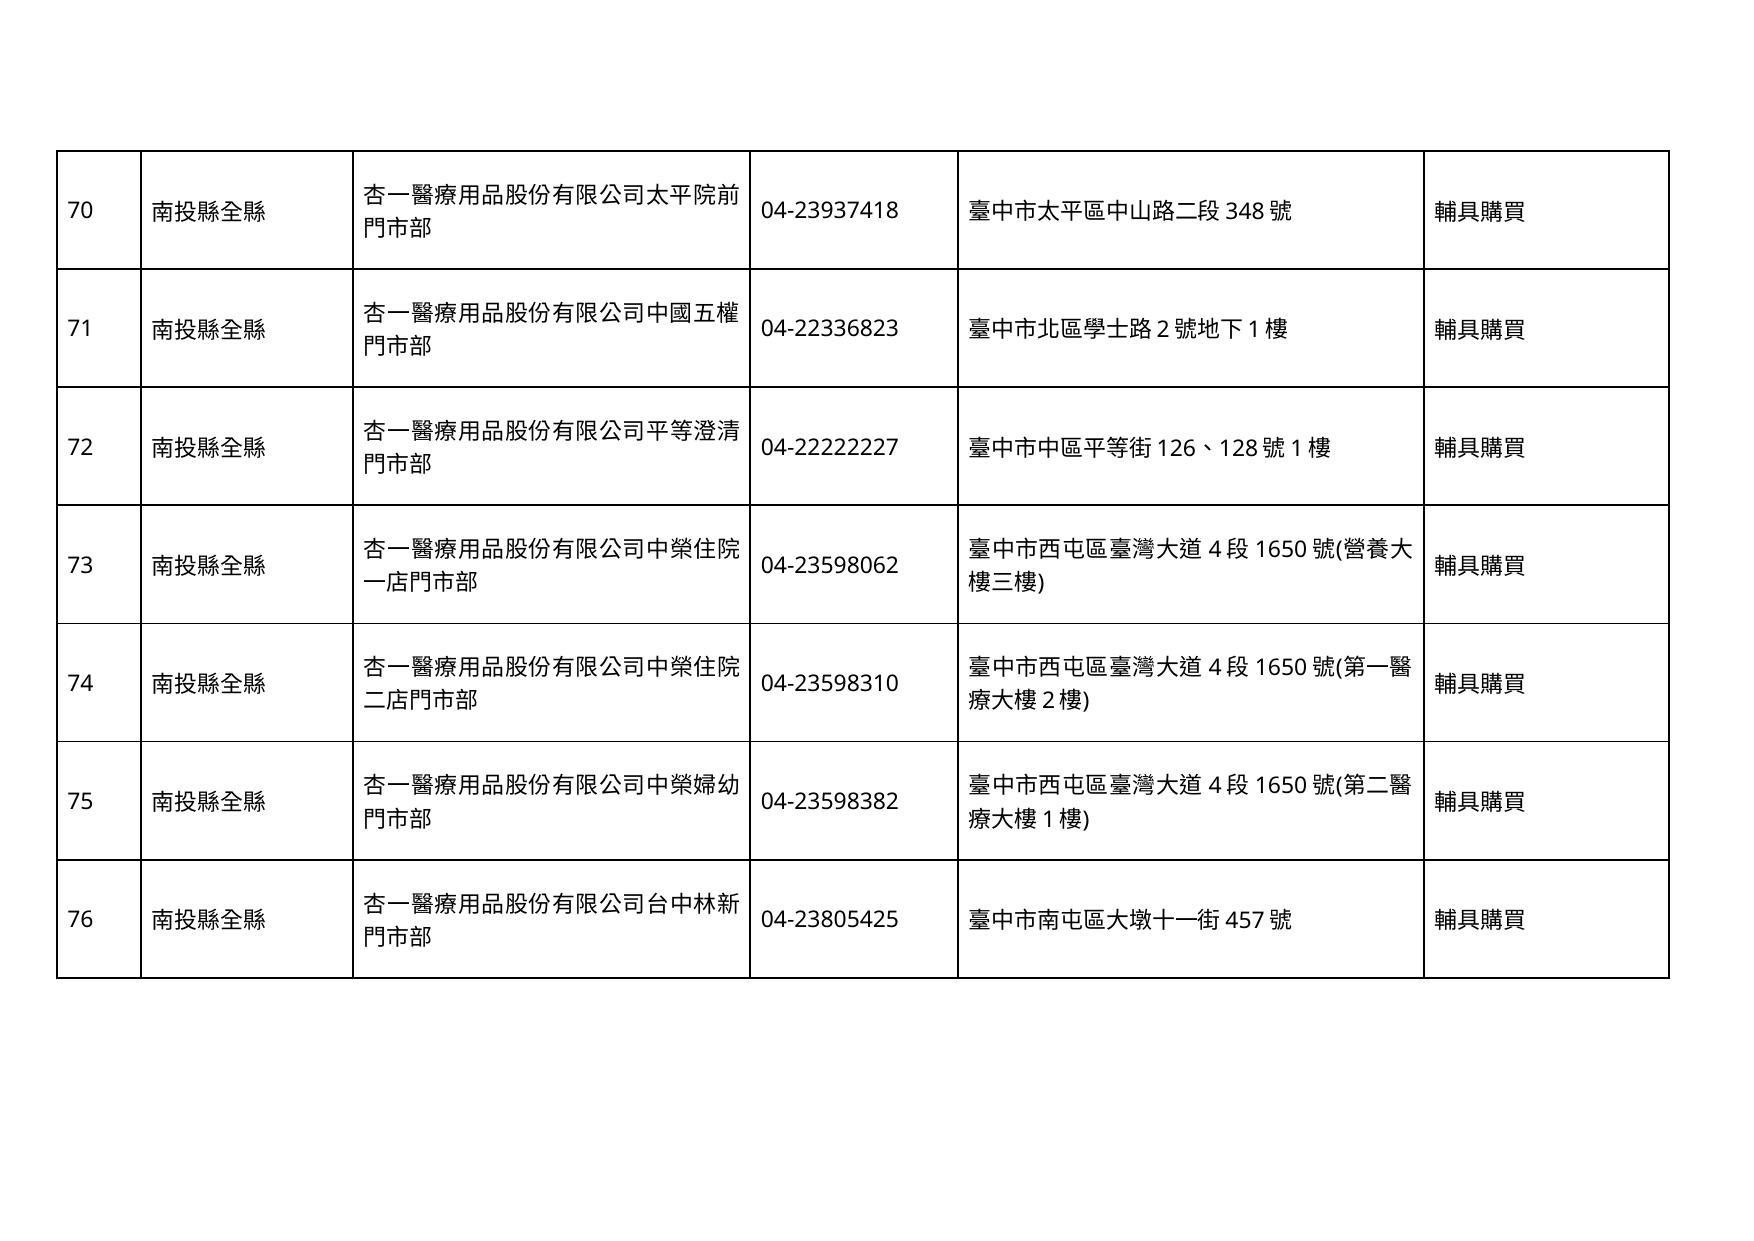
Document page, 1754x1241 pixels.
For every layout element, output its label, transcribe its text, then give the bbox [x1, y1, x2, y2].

table_cell 輔具購買 [1425, 270, 1668, 386]
table_cell 杏一醫療用品股份有限公司中榮住院二店門市部 [354, 624, 749, 741]
table_cell 杏一醫療用品股份有限公司太平院前門市部 [354, 152, 749, 268]
table_cell 輔具購買 [1425, 624, 1668, 741]
table_cell 南投縣全縣 [142, 506, 352, 622]
table_cell 南投縣全縣 [142, 861, 352, 977]
table_cell 臺中市西屯區臺灣大道4段1650號(營養大樓三樓) [959, 506, 1423, 622]
table_cell 71 [58, 270, 140, 386]
table_cell 臺中市西屯區臺灣大道4段1650號(第一醫療大樓2樓) [959, 624, 1423, 741]
table_cell 74 [58, 624, 140, 741]
table_cell 73 [58, 506, 140, 622]
table_cell 75 [58, 742, 140, 859]
table_cell 南投縣全縣 [142, 270, 352, 386]
table_cell 杏一醫療用品股份有限公司中榮住院一店門市部 [354, 506, 749, 622]
table_cell 04-23805425 [751, 861, 957, 977]
table_cell 杏一醫療用品股份有限公司平等澄清門市部 [354, 388, 749, 504]
table_cell 臺中市中區平等街126、128號1樓 [959, 388, 1423, 504]
table_cell 南投縣全縣 [142, 742, 352, 859]
table_cell 輔具購買 [1425, 506, 1668, 622]
table_cell 臺中市北區學士路2號地下1樓 [959, 270, 1423, 386]
table_cell 04-23598382 [751, 742, 957, 859]
table_cell 輔具購買 [1425, 861, 1668, 977]
table_cell 72 [58, 388, 140, 504]
table_cell 杏一醫療用品股份有限公司台中林新門市部 [354, 861, 749, 977]
table_cell 04-23598310 [751, 624, 957, 741]
table_cell 04-23937418 [751, 152, 957, 268]
table_cell 臺中市太平區中山路二段348號 [959, 152, 1423, 268]
table_cell 04-23598062 [751, 506, 957, 622]
table_cell 南投縣全縣 [142, 388, 352, 504]
table_cell 04-22222227 [751, 388, 957, 504]
table_cell 臺中市西屯區臺灣大道4段1650號(第二醫療大樓1樓) [959, 742, 1423, 859]
table_cell 杏一醫療用品股份有限公司中國五權門市部 [354, 270, 749, 386]
table_cell 70 [58, 152, 140, 268]
table_cell 04-22336823 [751, 270, 957, 386]
table_cell 南投縣全縣 [142, 624, 352, 741]
table_cell 南投縣全縣 [142, 152, 352, 268]
table_cell 輔具購買 [1425, 388, 1668, 504]
table_cell 臺中市南屯區大墩十一街457號 [959, 861, 1423, 977]
table_cell 杏一醫療用品股份有限公司中榮婦幼門市部 [354, 742, 749, 859]
table_cell 76 [58, 861, 140, 977]
table_cell 輔具購買 [1425, 742, 1668, 859]
table_cell 輔具購買 [1425, 152, 1668, 268]
